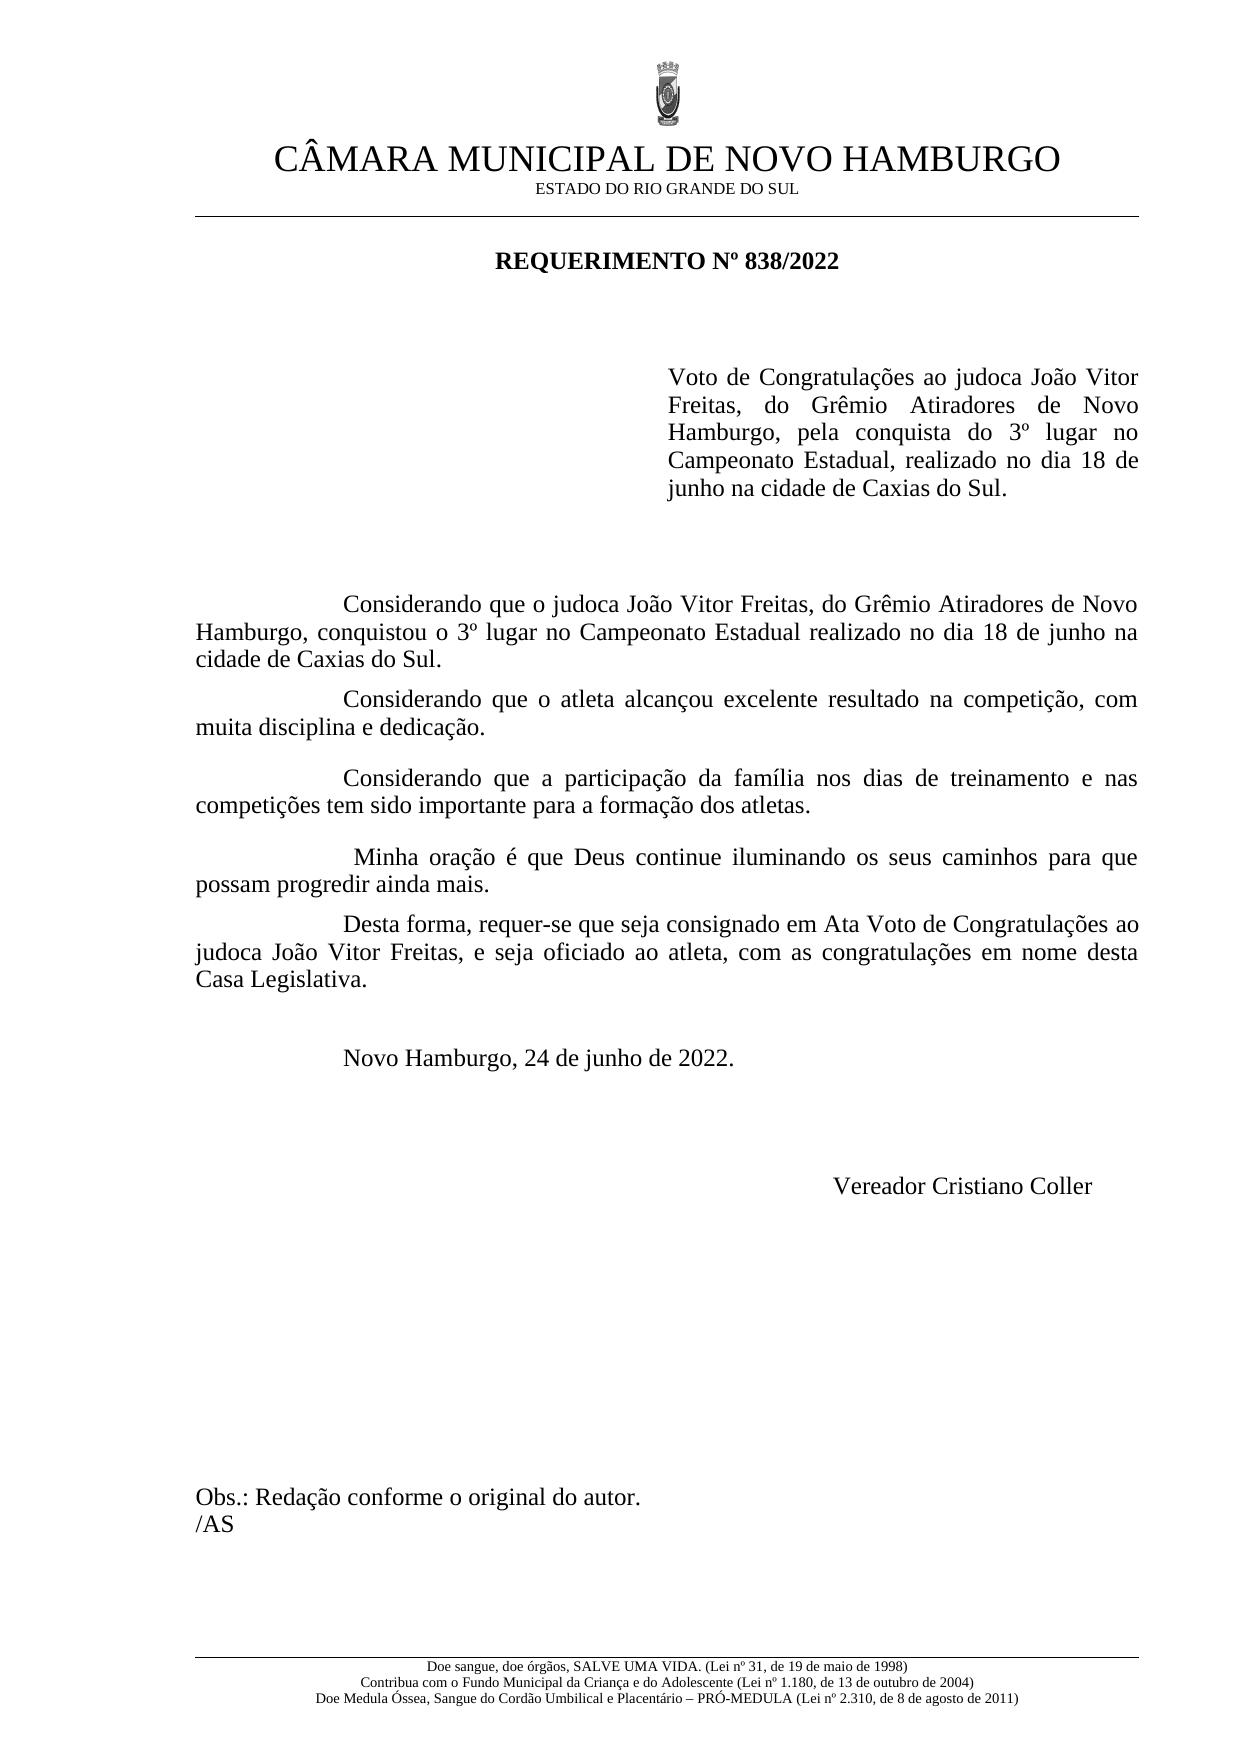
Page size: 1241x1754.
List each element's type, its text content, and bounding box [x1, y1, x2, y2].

text Vereador Cristiano Coller [786, 1172, 1139, 1200]
text Obs.: Redação conforme o original do autor. [195, 1483, 1139, 1510]
text /AS [195, 1510, 1139, 1538]
text Considerando que a participação da família nos dias de treinamento e nas competições tem sido importante para a formação dos atletas. [195, 764, 1139, 819]
text Considerando que o atleta alcançou excelente resultado na competição, com muita disciplina e dedicação. [195, 685, 1139, 740]
text Novo Hamburgo, 24 de junho de 2022. [343, 1044, 1139, 1072]
text REQUERIMENTO Nº 838/2022 [195, 247, 1139, 274]
text Considerando que o judoca João Vitor Freitas, do Grêmio Atiradores de Novo Hamburgo, conquistou o 3º lugar no Campeonato Estadual realizado no dia 18 de junho na cidade de Caxias do Sul. [195, 590, 1139, 673]
text Minha oração é que Deus continue iluminando os seus caminhos para que possam progredir ainda mais. [195, 843, 1139, 898]
text Voto de Congratulações ao judoca João Vitor Freitas, do Grêmio Atiradores de Novo Hamburgo, pela conquista do 3º lugar no Campeonato Estadual, realizado no dia 18 de junho na cidade de Caxias do Sul. [668, 363, 1139, 502]
text Desta forma, requer-se que seja consignado em Ata Voto de Congratulações ao judoca João Vitor Freitas, e seja oficiado ao atleta, com as congratulações em nome desta Casa Legislativa. [195, 910, 1139, 993]
